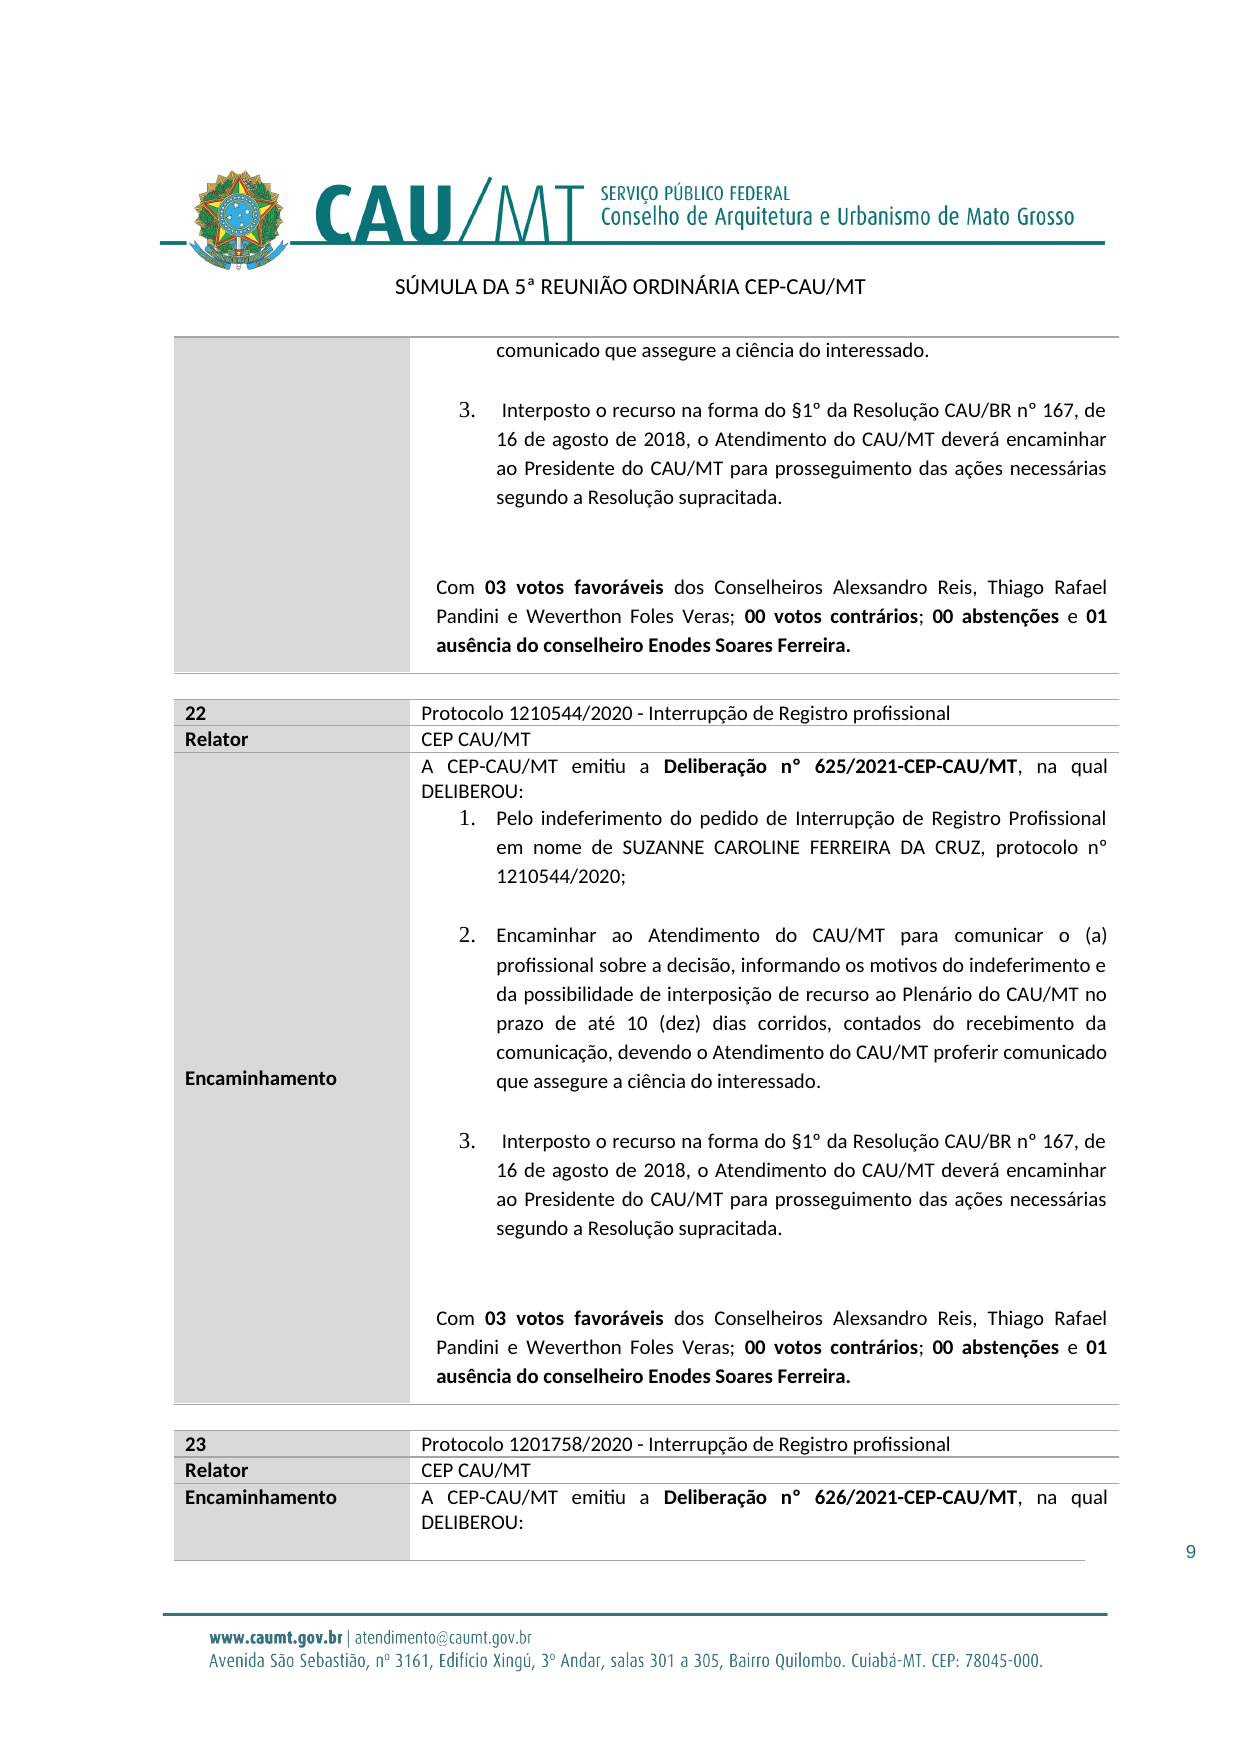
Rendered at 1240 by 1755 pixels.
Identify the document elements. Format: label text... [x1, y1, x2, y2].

table_cell CEP CAU/MT [410, 726, 1119, 752]
table_cell Relator [174, 726, 410, 752]
table_cell Encaminhamento [174, 1484, 410, 1560]
table_header Protocolo 1201758/2020 - Interrupção de Registro profissional [410, 1431, 1119, 1456]
table_header 22 [174, 700, 410, 725]
table_cell A CEP-CAU/MT emitiu a Deliberação nº 625/2021-CEP-CAU/MT, na qual DELIBEROU: Pelo indeferimento do pedido de Interrupção de Registro Profissional em nome de SUZANNE CAROLINE FERREIRA DA CRUZ, protocolo nº 1210544/2020; Encaminhar ao Atendimento do CAU/MT para comunicar o (a) profissional sobre a decisão, informando os motivos do indeferimento e da possibilidade de interposição de recurso ao Plenário do CAU/MT no prazo de até 10 (dez) dias corridos, contados do recebimento da comunicação, devendo o Atendimento do CAU/MT proferir comunicado que assegure a ciência do interessado. Interposto o recurso na forma do §1º da Resolução CAU/BR nº 167, de 16 de agosto de 2018, o Atendimento do CAU/MT deverá encaminhar ao Presidente do CAU/MT para prosseguimento das ações necessárias segundo a Resolução supracitada. Com 03 votos favoráveis dos Conselheiros Alexsandro Reis, Thiago Rafael Pandini e Weverthon Foles Veras; 00 votos contrários; 00 abstenções e 01 ausência do conselheiro Enodes Soares Ferreira. [410, 753, 1119, 1403]
table_cell A CEP-CAU/MT emitiu a Deliberação nº 626/2021-CEP-CAU/MT, na qual DELIBEROU: Pelo deferimento do pedido de Interrupção de Registro Profissional do (a) Sr. (a) Fracini Tonatto, protocolo n.º 1201758/2020; Encaminhar está deliberação ao setor de Atendimento do CAU/MT. Com 03 votos favoráveis dos Conselheiros Alexsandro Reis, Thiago Rafael Pandini e Weverthon Foles Veras; 00 votos contrários; 00 abstenções e 01 ausência justificada do Conselheiro suplente Enodes Soares Ferreira. [410, 1484, 1119, 1560]
table_cell CEP CAU/MT [410, 1458, 1119, 1483]
table_cell Relator [174, 1458, 410, 1483]
table_header Protocolo 1210544/2020 - Interrupção de Registro profissional [410, 700, 1119, 725]
table_header 23 [174, 1431, 410, 1456]
table_cell [174, 338, 410, 672]
table_cell comunicado que assegure a ciência do interessado. Interposto o recurso na forma do §1º da Resolução CAU/BR nº 167, de 16 de agosto de 2018, o Atendimento do CAU/MT deverá encaminhar ao Presidente do CAU/MT para prosseguimento das ações necessárias segundo a Resolução supracitada. Com 03 votos favoráveis dos Conselheiros Alexsandro Reis, Thiago Rafael Pandini e Weverthon Foles Veras; 00 votos contrários; 00 abstenções e 01 ausência do conselheiro Enodes Soares Ferreira. [410, 338, 1119, 672]
table_cell Encaminhamento [174, 753, 410, 1403]
